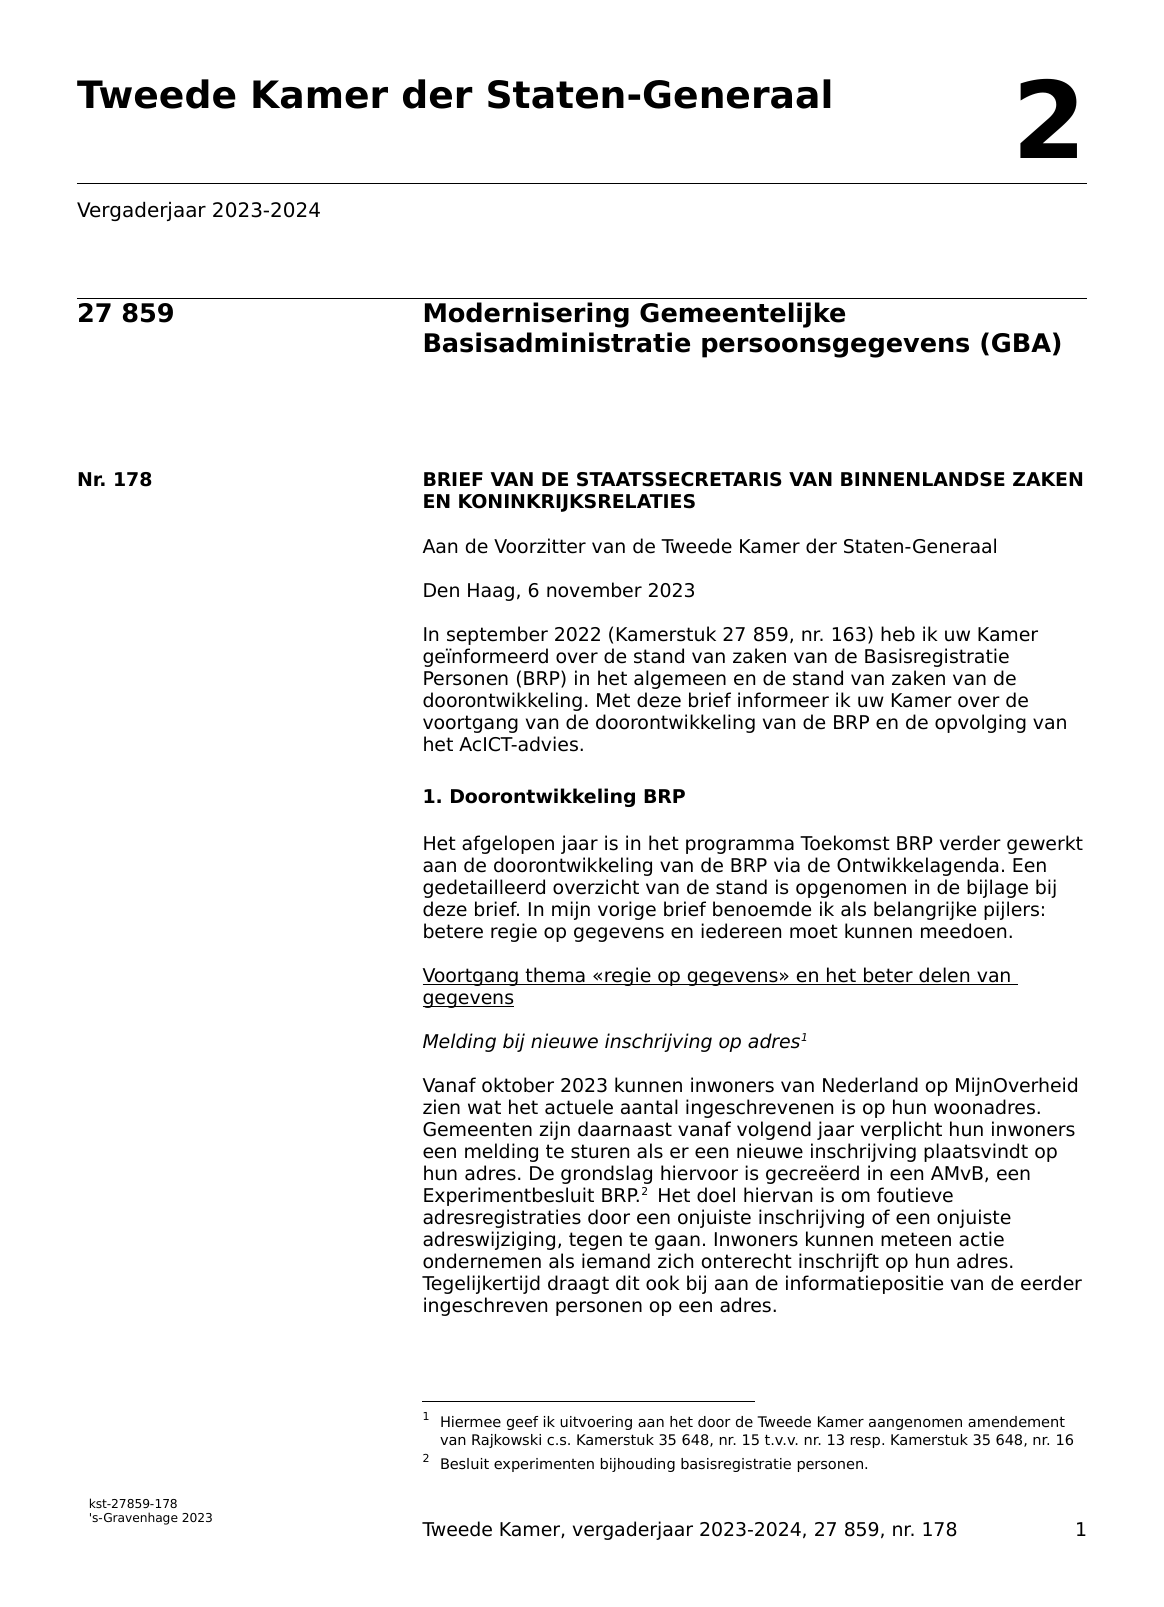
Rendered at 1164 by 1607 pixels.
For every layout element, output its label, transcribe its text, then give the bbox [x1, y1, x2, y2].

subtitle Melding bij nieuwe inschrijving op adres [422, 1031, 1087, 1053]
table_header 2 [886, 59, 1087, 183]
subtitle 27 859 Modernisering Gemeentelijke Basisadministratie persoonsgegevens (GBA) [77, 299, 1087, 358]
subtitle 1. Doorontwikkeling BRP [422, 786, 1087, 808]
text Vanaf oktober 2023 kunnen inwoners van Nederland op MijnOverheid zien wat het actuele aantal ingeschrevenen is op hun woonadres. Gemeenten zijn daarnaast vanaf volgend jaar verplicht hun inwoners een melding te sturen als er een nieuwe inschrijving plaatsvindt op hun adres. De grondslag hiervoor is gecreëerd in een AMvB, een Experimentbesluit BRP. Het doel hiervan is om foutieve adresregistraties door een onjuiste inschrijving of een onjuiste adreswijziging, tegen te gaan. Inwoners kunnen meteen actie ondernemen als iemand zich onterecht inschrijft op hun adres. Tegelijkertijd draagt dit ook bij aan de informatiepositie van de eerder ingeschreven personen op een adres. [422, 1075, 1087, 1317]
text Het afgelopen jaar is in het programma Toekomst BRP verder gewerkt aan de doorontwikkeling van de BRP via de Ontwikkelagenda. Een gedetailleerd overzicht van de stand is opgenomen in de bijlage bij deze brief. In mijn vorige brief benoemde ik als belangrijke pijlers: betere regie op gegevens en iedereen moet kunnen meedoen. [422, 833, 1087, 943]
table_header Tweede Kamer der Staten-Generaal [77, 59, 886, 183]
text 's-Gravenhage 2023 [88, 1511, 323, 1525]
table_cell Vergaderjaar 2023-2024 [77, 184, 1087, 298]
text In september 2022 (Kamerstuk 27 859, nr. 163) heb ik uw Kamer geïnformeerd over de stand van zaken van de Basisregistratie Personen (BRP) in het algemeen en de stand van zaken van de doorontwikkeling. Met deze brief informeer ik uw Kamer over de voortgang van de doorontwikkeling van de BRP en de opvolging van het AcICT-advies. [422, 624, 1087, 756]
text Den Haag, 6 november 2023 [422, 580, 1087, 602]
text Besluit experimenten bijhouding basisregistratie personen. [422, 1452, 1087, 1474]
subtitle Nr. 178 BRIEF VAN DE STAATSSECRETARIS VAN BINNENLANDSE ZAKEN EN KONINKRIJKSRELATIES [77, 469, 1087, 513]
text Aan de Voorzitter van de Tweede Kamer der Staten-Generaal [422, 536, 1087, 557]
text Hiermee geef ik uitvoering aan het door de Tweede Kamer aangenomen amendement van Rajkowski c.s. Kamerstuk 35 648, nr. 15 t.v.v. nr. 13 resp. Kamerstuk 35 648, nr. 16 [422, 1410, 1087, 1449]
text kst-27859-178 [88, 1497, 323, 1511]
subtitle Voortgang thema «regie op gegevens» en het beter delen van gegevens [422, 965, 1087, 1009]
